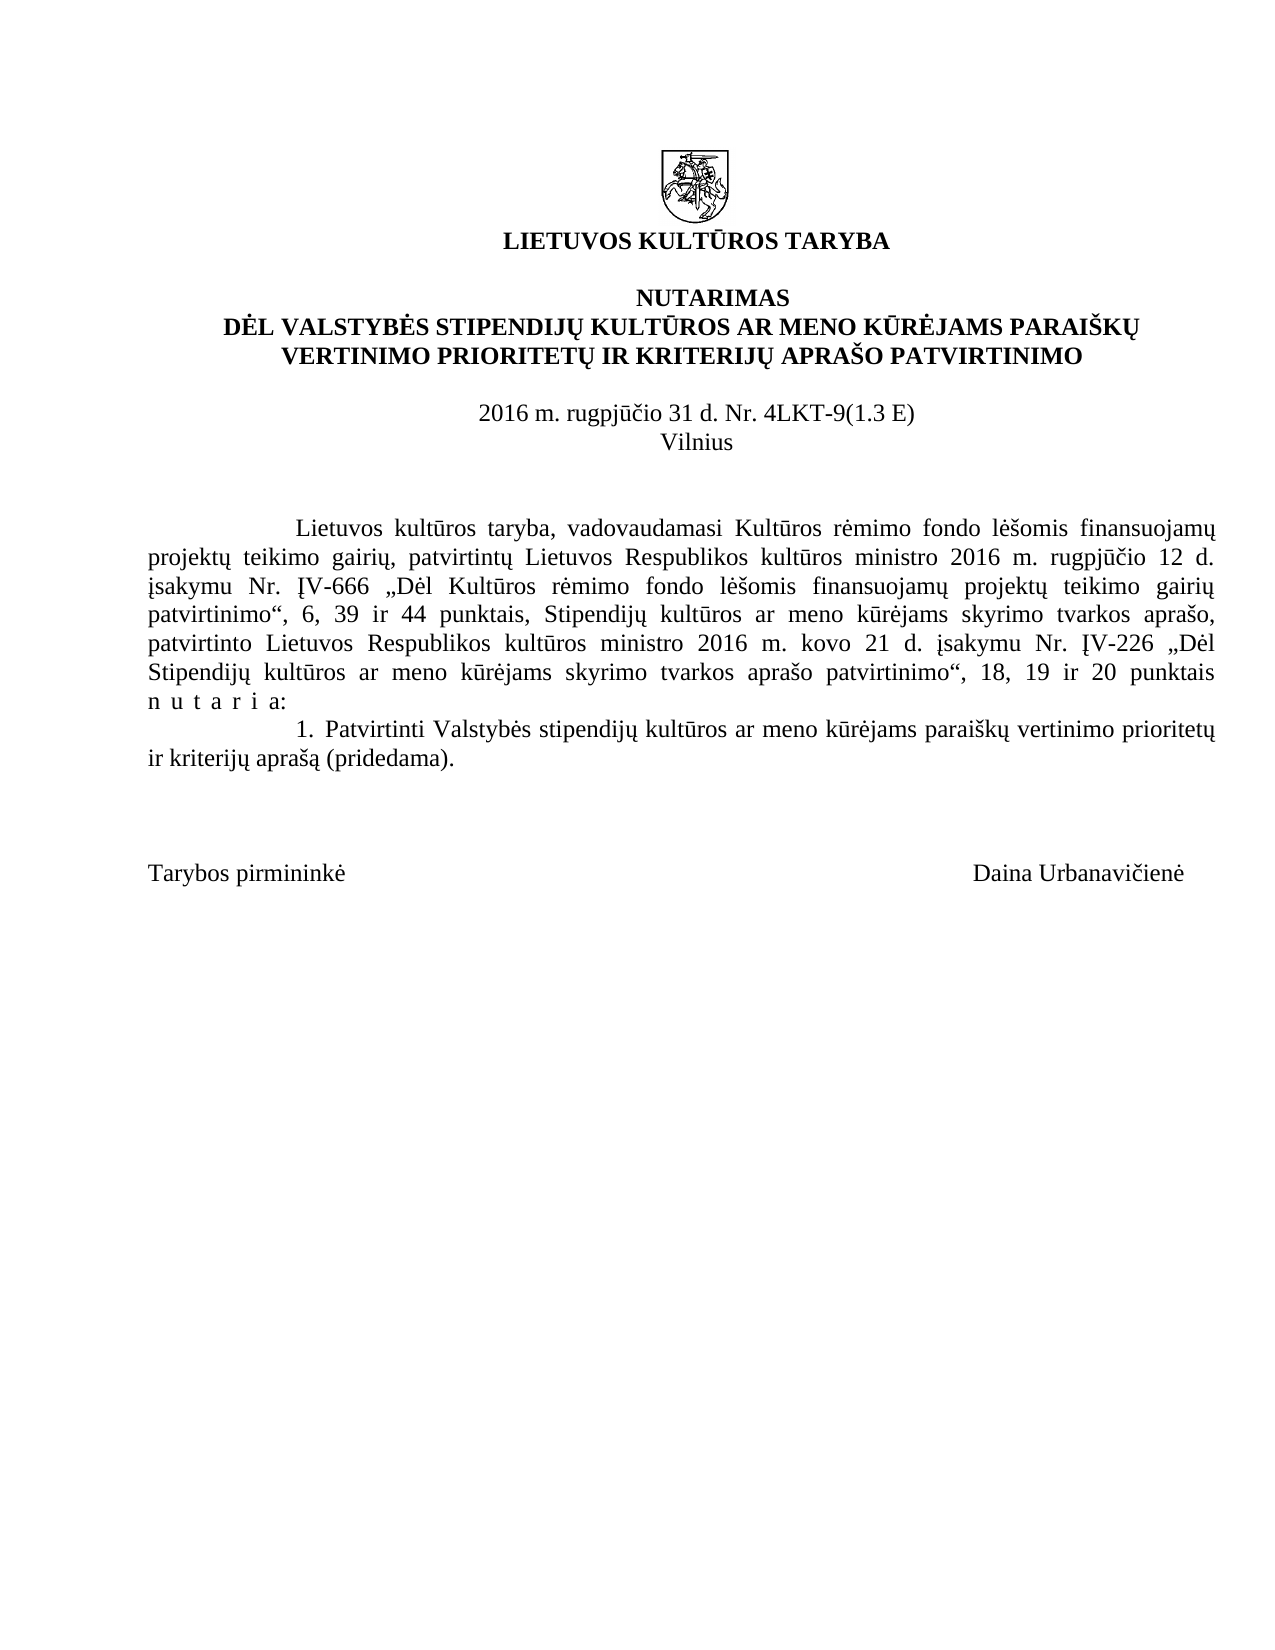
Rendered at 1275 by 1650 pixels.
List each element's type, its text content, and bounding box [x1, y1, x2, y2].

text Lietuvos kultūros taryba, vadovaudamasi Kultūros rėmimo fondo lėšomis finansuojamų projektų teikimo gairių, patvirtintų Lietuvos Respublikos kultūros ministro 2016 m. rugpjūčio 12 d. įsakymu Nr. ĮV-666 „Dėl Kultūros rėmimo fondo lėšomis finansuojamų projektų teikimo gairių patvirtinimo“, 6, 39 ir 44 punktais, Stipendijų kultūros ar meno kūrėjams skyrimo tvarkos aprašo, patvirtinto Lietuvos Respublikos kultūros ministro 2016 m. kovo 21 d. įsakymu Nr. ĮV-226 „Dėl Stipendijų kultūros ar meno kūrėjams skyrimo tvarkos aprašo patvirtinimo“, 18, 19 ir 20 punktais nutaria: [148, 513, 1216, 714]
text DĖL VALSTYBĖS STIPENDIJŲ KULTŪROS AR MENO KŪRĖJAMS PARAIŠKŲ VERTINIMO PRIORITETŲ IR KRITERIJŲ APRAŠO PATVIRTINIMO [148, 312, 1216, 369]
text 1. Patvirtinti Valstybės stipendijų kultūros ar meno kūrėjams paraiškų vertinimo prioritetų ir kriterijų aprašą (pridedama). [148, 714, 1216, 772]
text 2016 m. rugpjūčio 31 d. Nr. 4LKT-9(1.3 E) [177, 398, 1216, 427]
text NUTARIMAS [177, 283, 1216, 312]
text Vilnius [177, 427, 1216, 456]
text Tarybos pirmininkė Daina Urbanavičienė [148, 858, 1216, 887]
text LIETUVOS KULTŪROS TARYBA [177, 226, 1216, 254]
